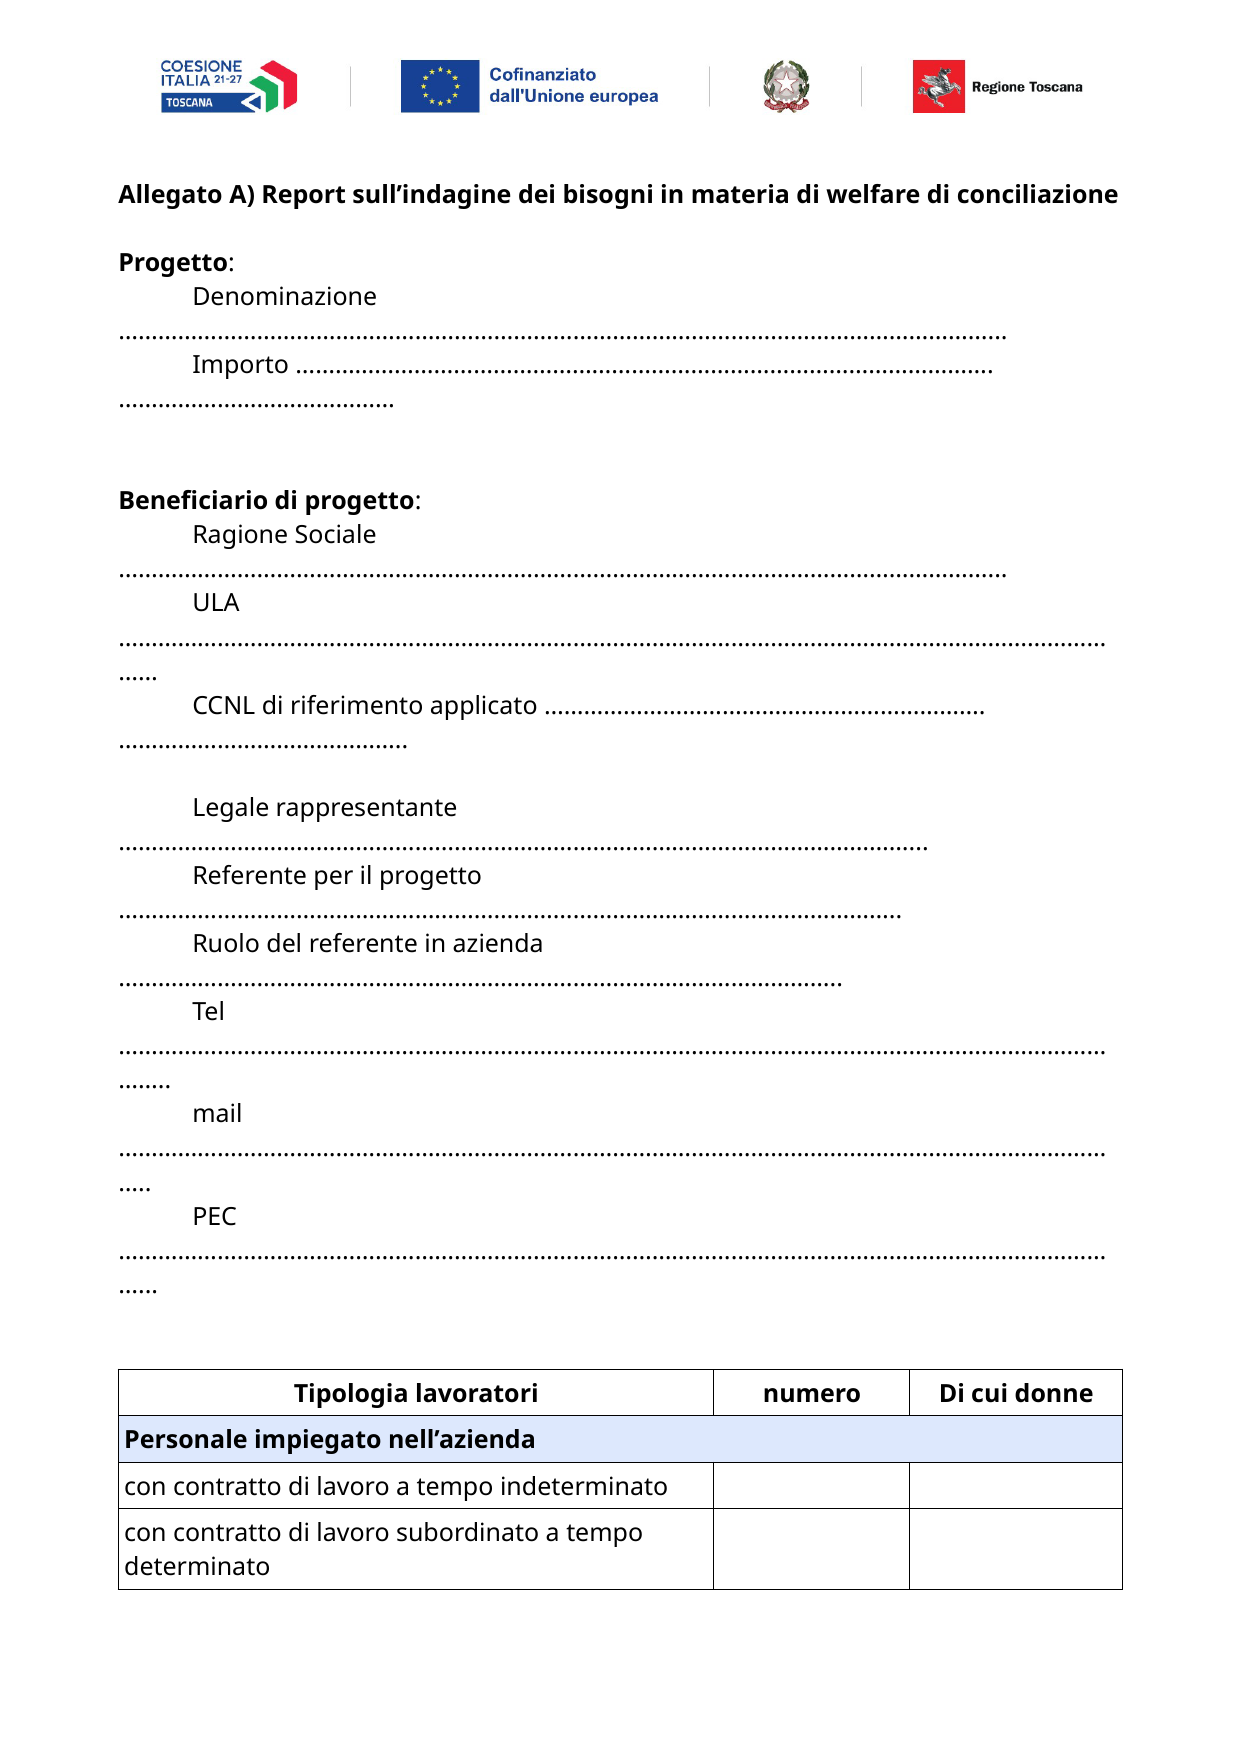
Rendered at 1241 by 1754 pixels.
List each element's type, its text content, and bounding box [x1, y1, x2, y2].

table_header Di cui donne [910, 1370, 1122, 1415]
text PEC ………………………………………………………………………………………………………………………………………... [118, 1198, 1122, 1300]
table_cell [910, 1463, 1122, 1508]
picture [118, 39, 1123, 134]
table_cell con contratto di lavoro subordinato a tempo determinato [119, 1509, 713, 1589]
text Progetto: [118, 244, 1122, 278]
text Ragione Sociale ……………………………………………………………………………………………………………………... [118, 517, 1122, 585]
text ULA ………………………………………………………………………………………………………………………………………… [118, 585, 1122, 687]
text Ruolo del referente in azienda ……………………………………………………………………………………………….. [118, 926, 1122, 994]
table_cell con contratto di lavoro a tempo indeterminato [119, 1463, 713, 1508]
text Legale rappresentante …………………………………………………………………………………………………………... [118, 789, 1122, 858]
text Denominazione ……………………………………………………………………………………………………………………... [118, 278, 1122, 347]
text Referente per il progetto ……………………………………………………………………………………………………….. [118, 858, 1122, 926]
table_cell Personale impiegato nell’azienda [119, 1416, 1122, 1462]
text Tel ………………………………………………………………………………………………………………………………………….. [118, 994, 1122, 1096]
table_cell [714, 1509, 909, 1589]
text mail ……………………………………………………………………………………………………………………………………….. [118, 1096, 1122, 1198]
table_cell [714, 1463, 909, 1508]
text Beneficiario di progetto: [118, 483, 1122, 517]
table_cell [910, 1509, 1122, 1589]
text Importo …………………………………………………………………………………………….…………………………………… [118, 347, 1122, 415]
text Allegato A) Report sull’indagine dei bisogni in materia di welfare di conciliazione [118, 176, 1122, 210]
table_header numero [714, 1370, 909, 1415]
text CCNL di riferimento applicato ………………………………………………………….…………………………………….. [118, 687, 1122, 755]
table_header Tipologia lavoratori [119, 1370, 713, 1415]
